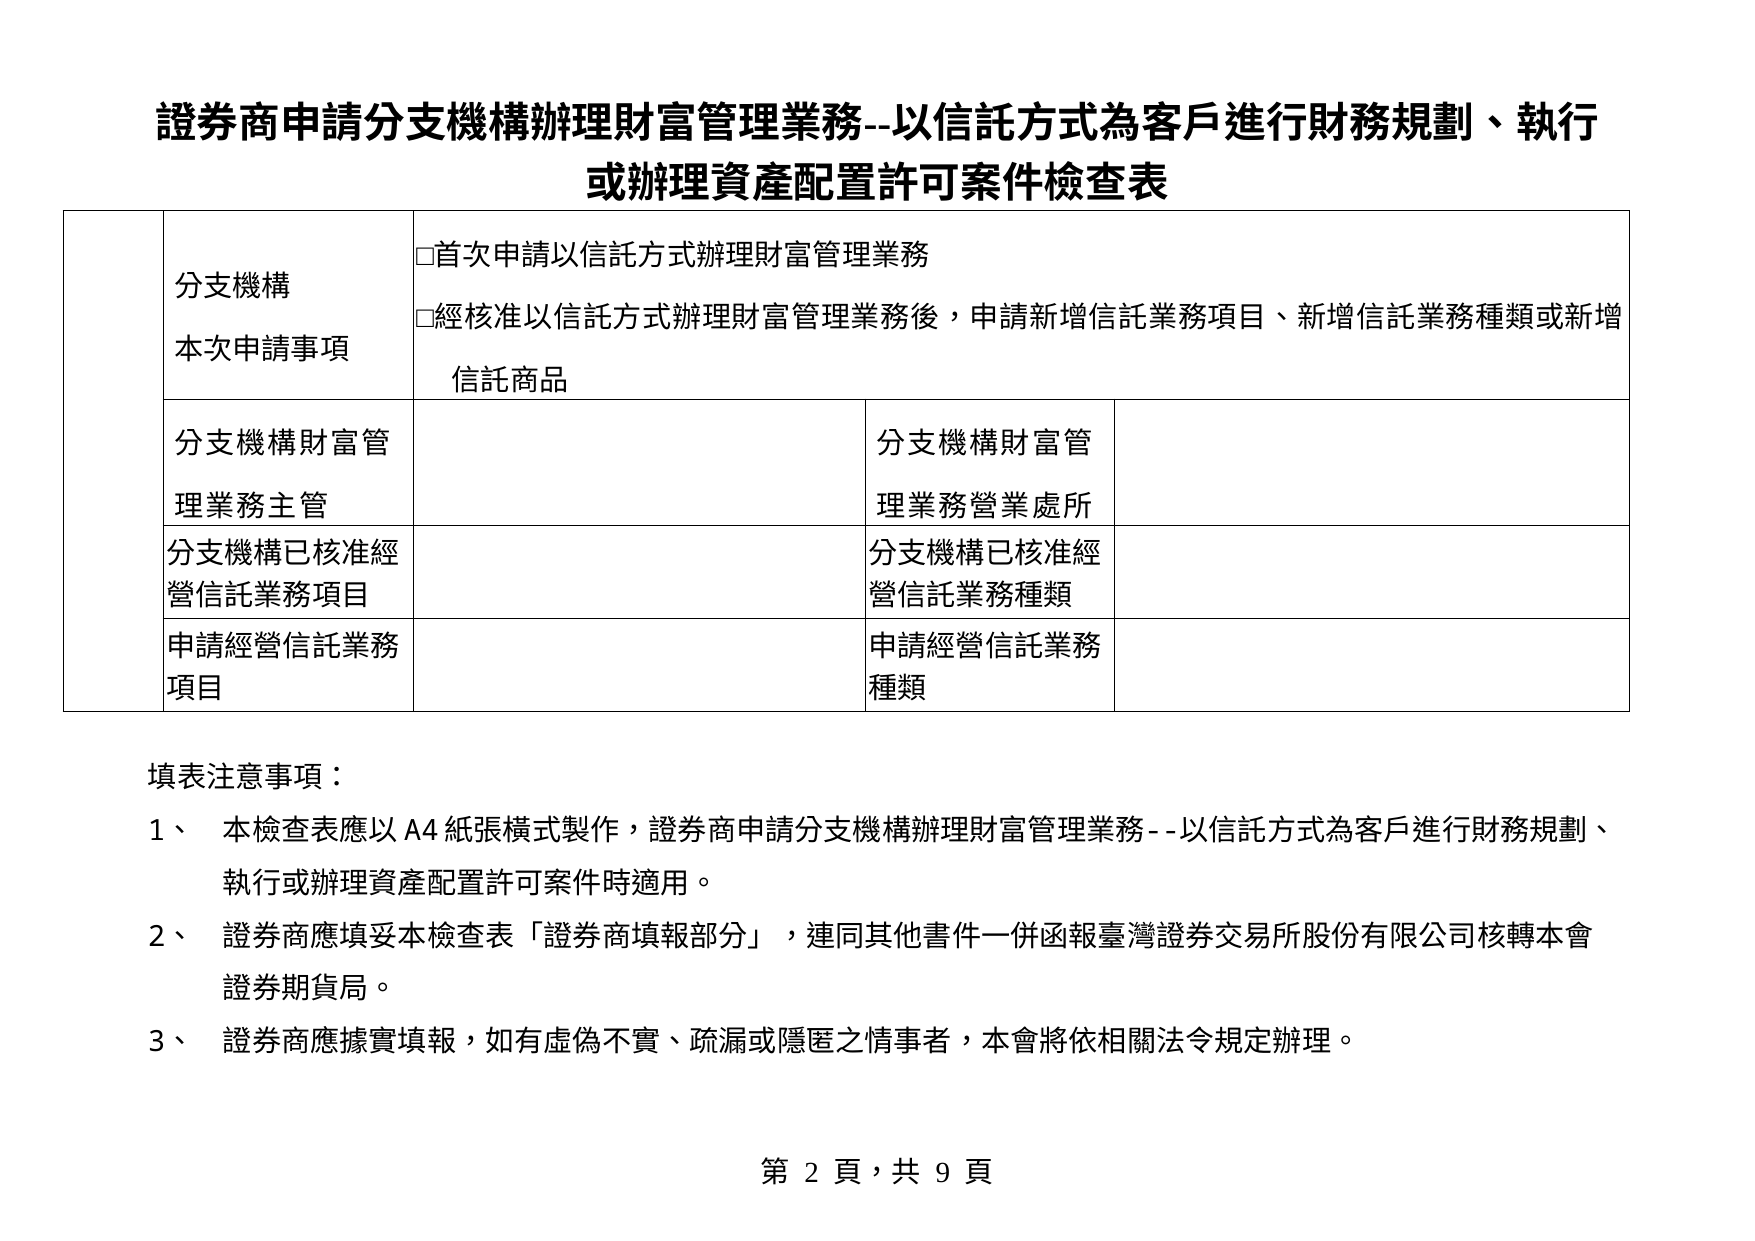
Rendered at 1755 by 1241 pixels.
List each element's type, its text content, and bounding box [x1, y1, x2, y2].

list 證券商應填妥本檢查表「證券商填報部分」，連同其他書件一併函報臺灣證券交易所股份有限公司核轉本會證券期貨局。 [148, 912, 1606, 1007]
table_cell [1115, 526, 1629, 618]
table_cell 分支機構已核准經營信託業務種類 [866, 526, 1114, 618]
table_cell 分支機構 本次申請事項 [164, 211, 413, 398]
table_cell [414, 400, 865, 524]
table_cell 申請經營信託業務種類 [866, 619, 1114, 711]
list 證券商應據實填報，如有虛偽不實、疏漏或隱匿之情事者，本會將依相關法令規定辦理。 [148, 1018, 1606, 1060]
table_cell [414, 526, 865, 618]
table_cell □首次申請以信託方式辦理財富管理業務 □經核准以信託方式辦理財富管理業務後，申請新增信託業務項目、新增信託業務種類或新增信託商品 [414, 211, 1629, 398]
table_cell 分支機構已核准經營信託業務項目 [164, 526, 413, 618]
table_cell [1115, 400, 1629, 524]
table_cell 分支機構財富管理業務主管 [164, 400, 413, 524]
list 本檢查表應以A4紙張橫式製作，證券商申請分支機構辦理財富管理業務--以信託方式為客戶進行財務規劃、執行或辦理資產配置許可案件時適用。 [148, 806, 1606, 902]
table_cell 分支機構財富管理業務營業處所 [866, 400, 1114, 524]
table_header [64, 211, 163, 711]
text 填表注意事項： [148, 753, 1606, 796]
table_cell 申請經營信託業務項目 [164, 619, 413, 711]
table_cell [1115, 619, 1629, 711]
table_cell [414, 619, 865, 711]
